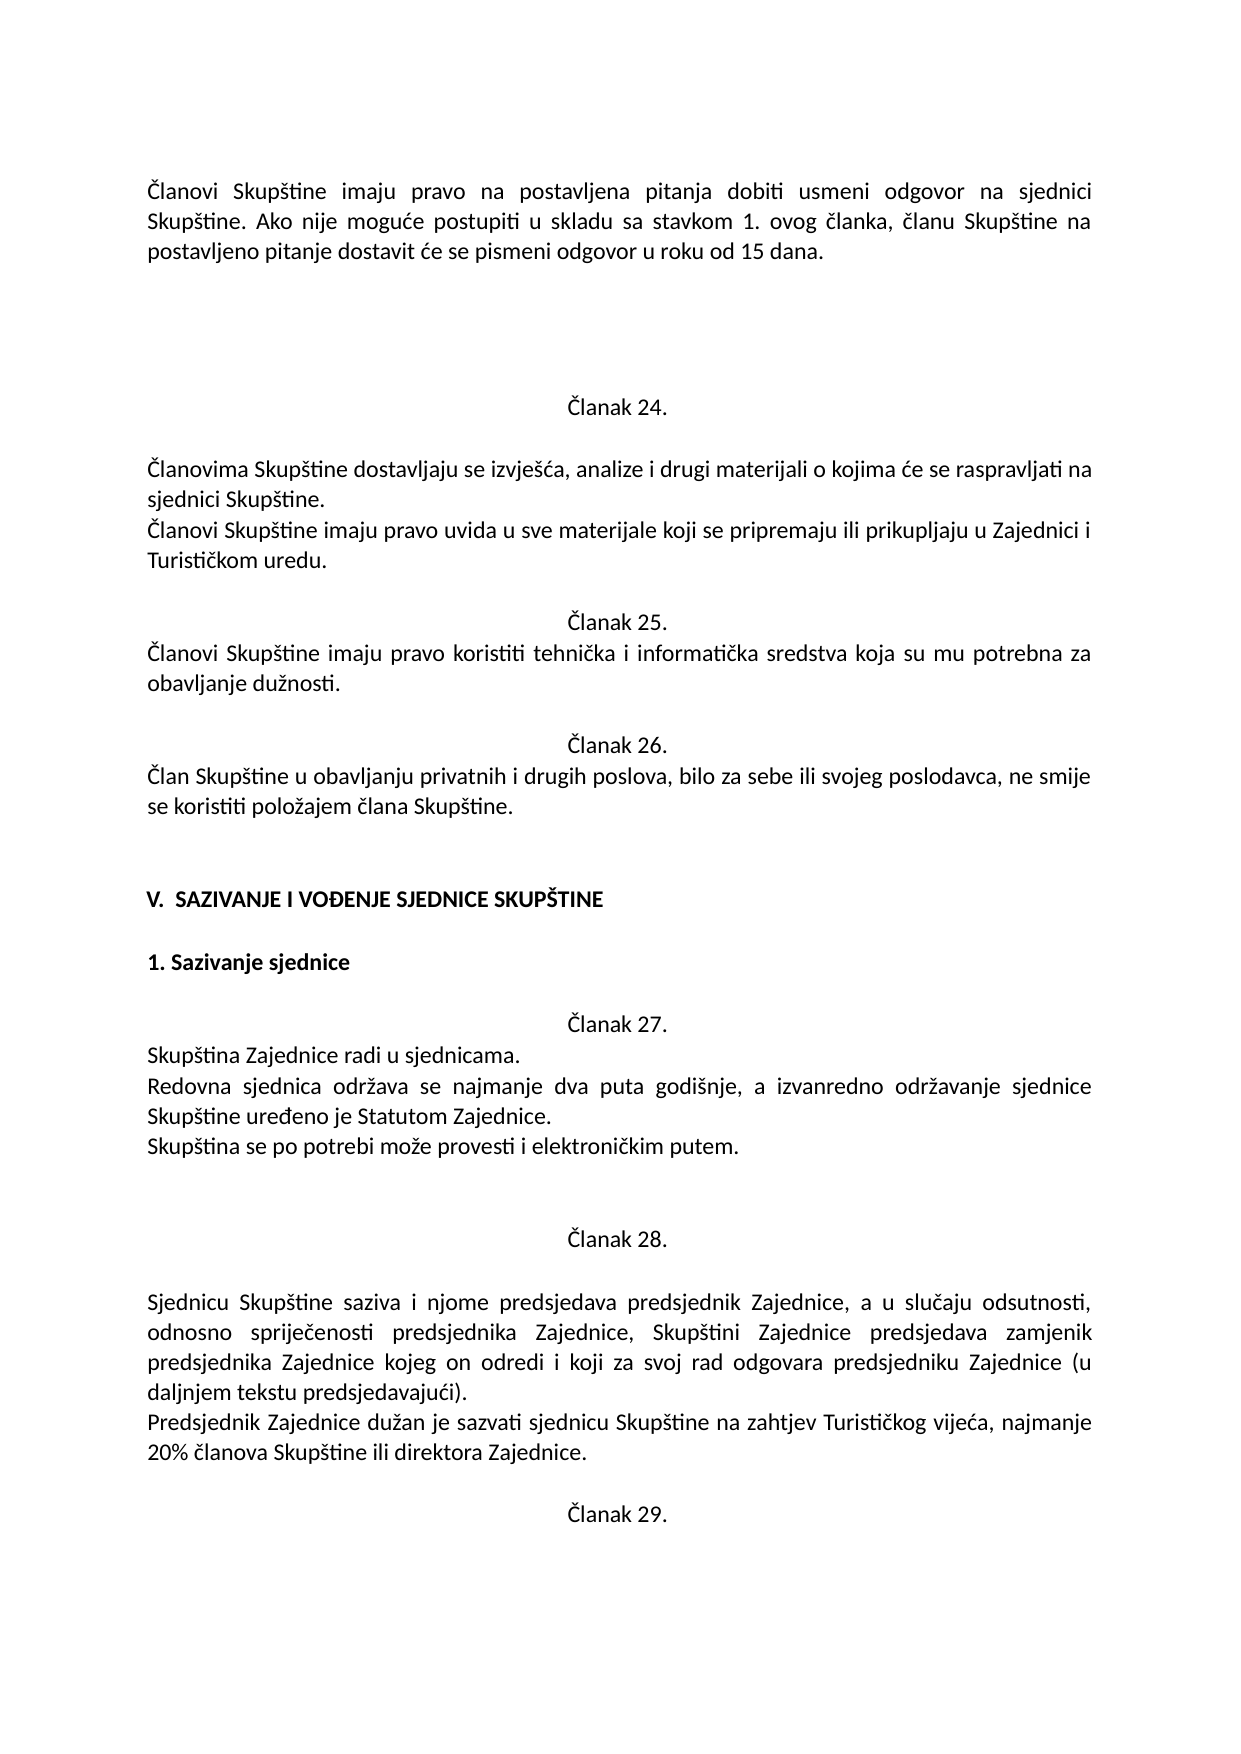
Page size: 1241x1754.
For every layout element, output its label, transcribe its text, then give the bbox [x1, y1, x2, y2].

text Članak 25. [147, 607, 1093, 636]
text Skupština se po potrebi može provesti i elektroničkim putem. [147, 1131, 1093, 1161]
text Članovi Skupštine imaju pravo na postavljena pitanja dobiti usmeni odgovor na sjednici Skupštine. Ako nije moguće postupiti u skladu sa stavkom 1. ovog članka, članu Skupštine na postavljeno pitanje dostavit će se pismeni odgovor u roku od 15 dana. [147, 176, 1093, 266]
text Članak 24. [147, 392, 1093, 421]
text Član Skupštine u obavljanju privatnih i drugih poslova, bilo za sebe ili svojeg poslodavca, ne smije se koristiti položajem člana Skupštine. [147, 761, 1093, 820]
subtitle 1. Sazivanje sjednice [147, 947, 1093, 976]
text Članak 26. [147, 730, 1093, 759]
text Članak 29. [147, 1499, 1093, 1528]
text Članovi Skupštine imaju pravo uvida u sve materijale koji se pripremaju ili prikupljaju u Zajednici i Turističkom uredu. [147, 515, 1093, 574]
text Redovna sjednica održava se najmanje dva puta godišnje, a izvanredno održavanje sjednice Skupštine uređeno je Statutom Zajednice. [147, 1071, 1093, 1130]
text Članak 27. [147, 1009, 1093, 1038]
text V. SAZIVANJE I VOĐENJE SJEDNICE SKUPŠTINE [146, 884, 1093, 913]
text Članovima Skupštine dostavljaju se izvješća, analize i drugi materijali o kojima će se raspravljati na sjednici Skupštine. [147, 454, 1093, 514]
text Predsjednik Zajednice dužan je sazvati sjednicu Skupštine na zahtjev Turističkog vijeća, najmanje 20% članova Skupštine ili direktora Zajednice. [147, 1407, 1093, 1467]
text Skupština Zajednice radi u sjednicama. [147, 1040, 1093, 1069]
text Članak 28. [147, 1224, 1093, 1253]
text Sjednicu Skupštine saziva i njome predsjedava predsjednik Zajednice, a u slučaju odsutnosti, odnosno spriječenosti predsjednika Zajednice, Skupštini Zajednice predsjedava zamjenik predsjednika Zajednice kojeg on odredi i koji za svoj rad odgovara predsjedniku Zajednice (u daljnjem tekstu predsjedavajući). [147, 1287, 1093, 1406]
text Članovi Skupštine imaju pravo koristiti tehnička i informatička sredstva koja su mu potrebna za obavljanje dužnosti. [147, 638, 1093, 697]
